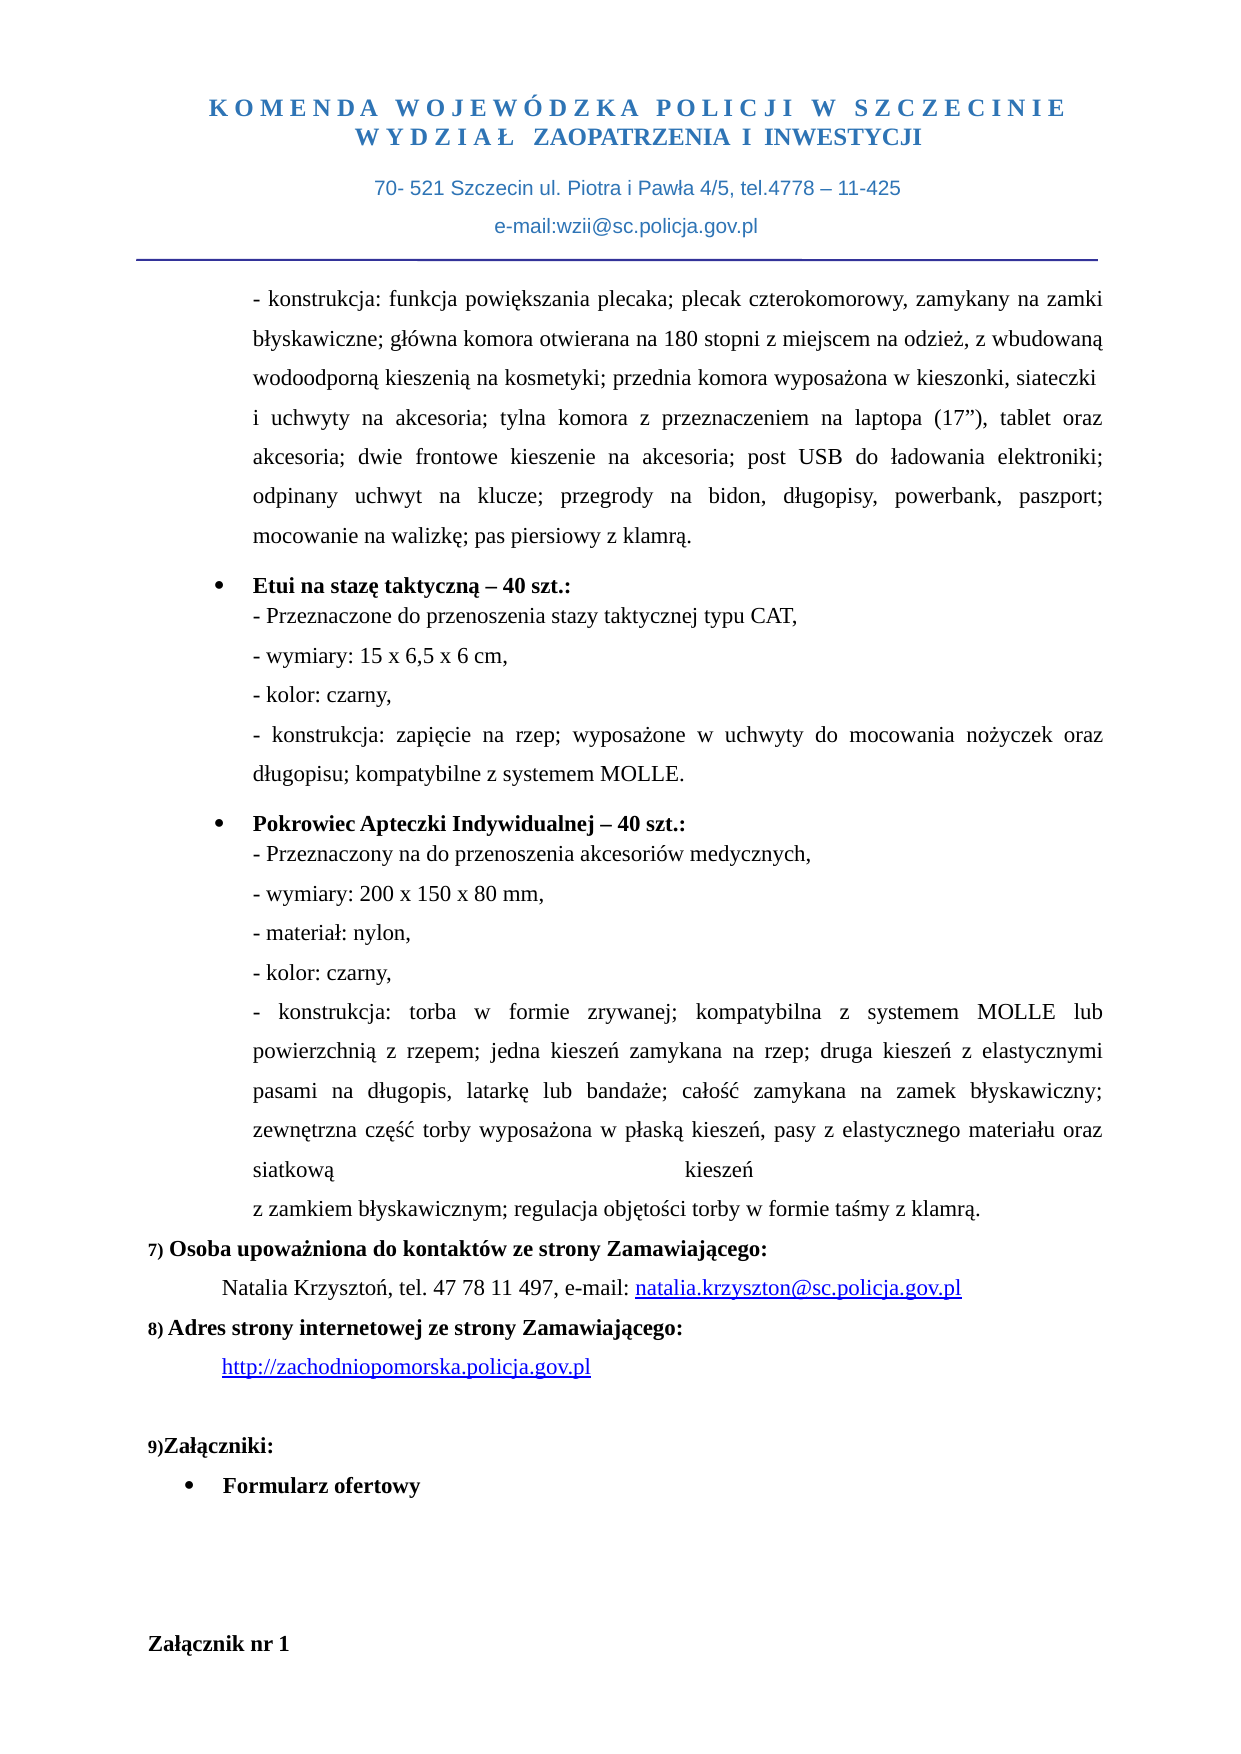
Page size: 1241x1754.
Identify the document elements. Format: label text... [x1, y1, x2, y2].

text - konstrukcja: zapięcie na rzep; wyposażone w uchwyty do mocowania nożyczek oraz długopisu; kompatybilne z systemem MOLLE. [253, 721, 1104, 786]
text - materiał: nylon, [253, 919, 1104, 946]
list Osoba upoważniona do kontaktów ze strony Zamawiającego: [148, 1235, 1104, 1261]
text Załącznik nr 1 [148, 1630, 1104, 1656]
text - konstrukcja: torba w formie zrywanej; kompatybilna z systemem MOLLE lub powierzchnią z rzepem; jedna kieszeń zamykana na rzep; druga kieszeń z elastycznymi pasami na długopis, latarkę lub bandaże; całość zamykana na zamek błyskawiczny; zewnętrzna część torby wyposażona w płaską kieszeń, pasy z elastycznego materiału oraz siatkową kieszeń z zamkiem błyskawicznym; regulacja objętości torby w formie taśmy z klamrą. [253, 998, 1104, 1222]
list Formularz ofertowy [185, 1472, 1104, 1498]
list Etui na stazę taktyczną – 40 szt.: [215, 572, 1104, 598]
text http://zachodniopomorska.policja.gov.pl [148, 1353, 1104, 1380]
text - konstrukcja: funkcja powiększania plecaka; plecak czterokomorowy, zamykany na zamki błyskawiczne; główna komora otwierana na 180 stopni z miejscem na odzież, z wbudowaną wodoodporną kieszenią na kosmetyki; przednia komora wyposażona w kieszonki, siateczki i uchwyty na akcesoria; tylna komora z przeznaczeniem na laptopa (17”), tablet oraz akcesoria; dwie frontowe kieszenie na akcesoria; post USB do ładowania elektroniki; odpinany uchwyt na klucze; przegrody na bidon, długopisy, powerbank, paszport; mocowanie na walizkę; pas piersiowy z klamrą. [253, 285, 1104, 548]
text - kolor: czarny, [253, 959, 1104, 985]
text - Przeznaczony na do przenoszenia akcesoriów medycznych, [179, 840, 1104, 867]
list Adres strony internetowej ze strony Zamawiającego: [148, 1314, 1104, 1340]
text Natalia Krzysztoń, tel. 47 78 11 497, e-mail: natalia.krzyszton@sc.policja.gov.pl [148, 1274, 1104, 1301]
text - wymiary: 200 x 150 x 80 mm, [253, 880, 1104, 906]
list Załączniki: [148, 1432, 1104, 1459]
text - wymiary: 15 x 6,5 x 6 cm, [253, 642, 1104, 668]
text - kolor: czarny, [253, 681, 1104, 707]
text - Przeznaczone do przenoszenia stazy taktycznej typu CAT, [179, 602, 1104, 628]
list Pokrowiec Apteczki Indywidualnej – 40 szt.: [215, 810, 1104, 836]
